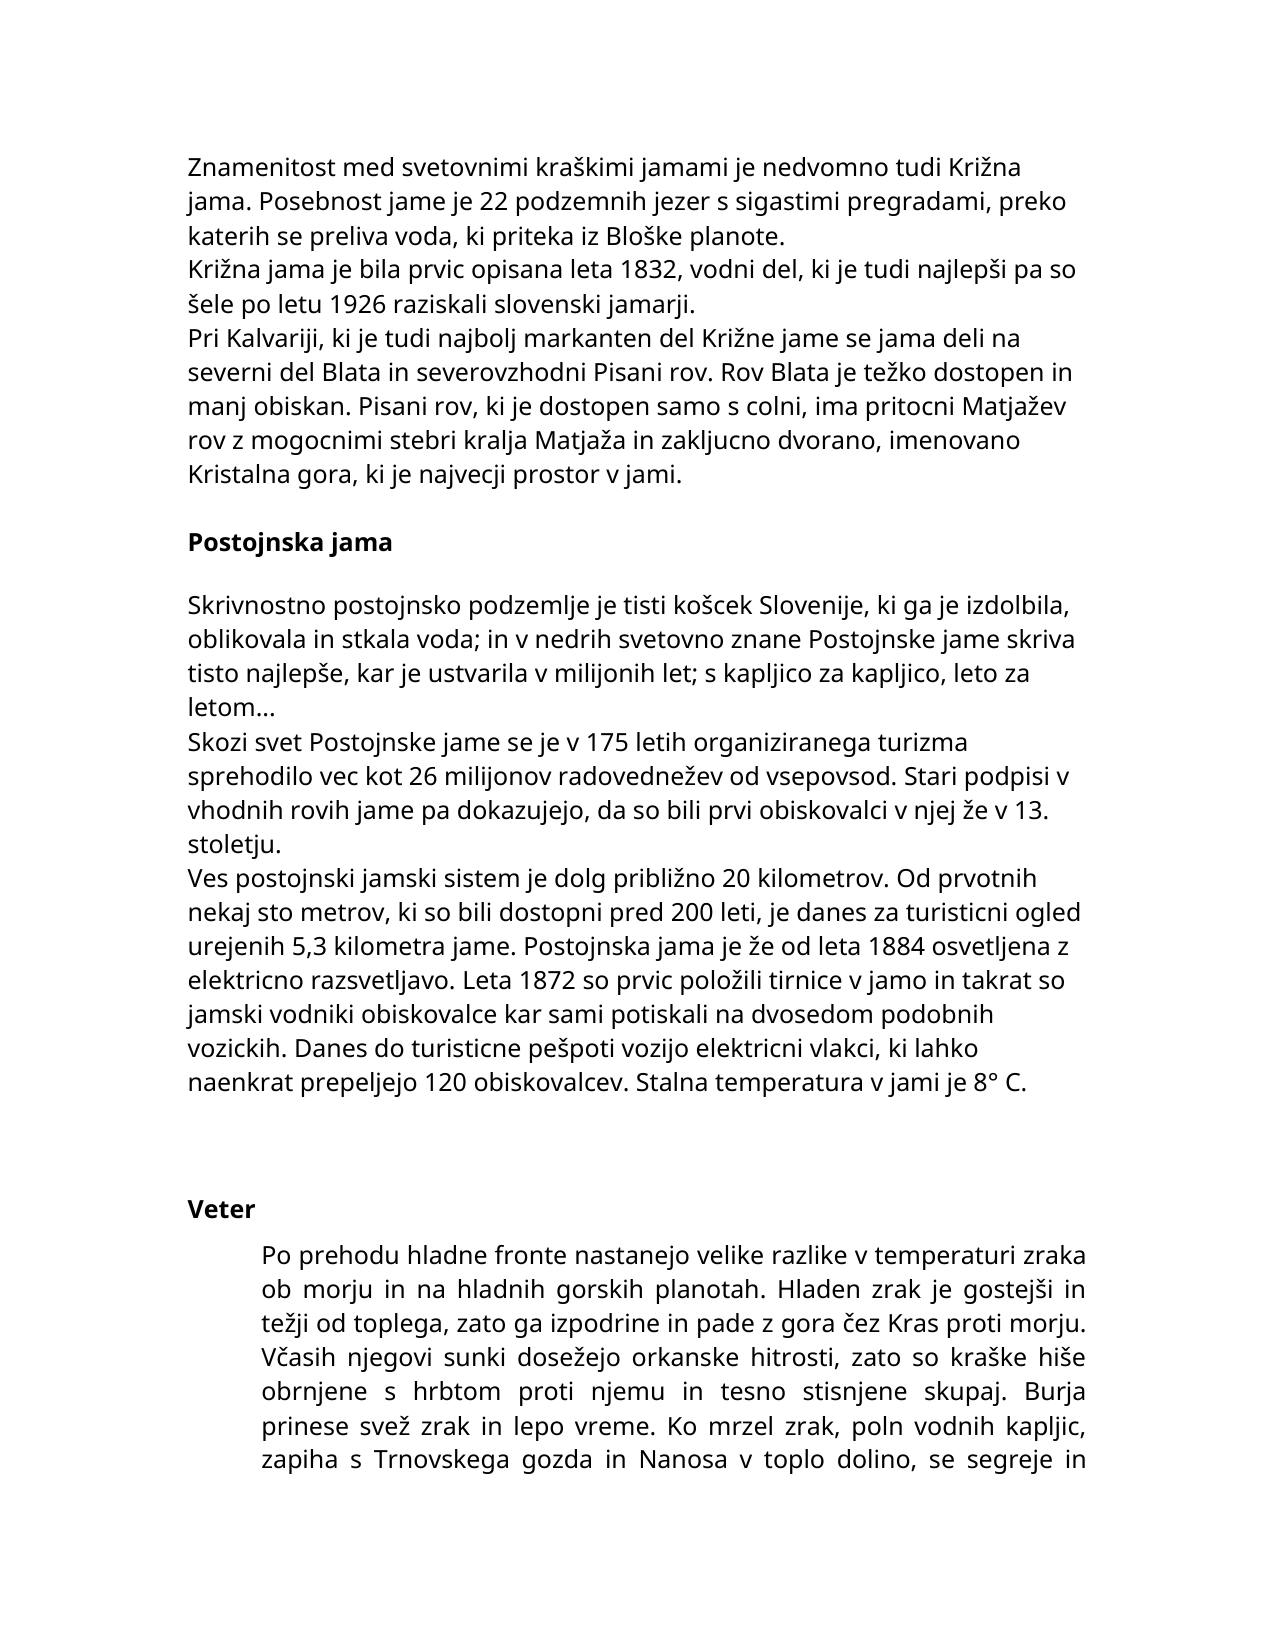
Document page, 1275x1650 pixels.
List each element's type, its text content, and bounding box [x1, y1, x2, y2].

text Po prehodu hladne fronte nastanejo velike razlike v temperaturi zraka ob morju in na hladnih gorskih planotah. Hladen zrak je gostejši in težji od toplega, zato ga izpodrine in pade z gora čez Kras proti morju. Včasih njegovi sunki dosežejo orkanske hitrosti, zato so kraške hiše obrnjene s hrbtom proti njemu in tesno stisnjene skupaj. Burja prinese svež zrak in lepo vreme. Ko mrzel zrak, poln vodnih kapljic, zapiha s Trnovskega gozda in Nanosa v toplo dolino, se segreje in [261, 1238, 1087, 1476]
text Veter [187, 1191, 1087, 1225]
text Skrivnostno postojnsko podzemlje je tisti košcek Slovenije, ki ga je izdolbila, oblikovala in stkala voda; in v nedrih svetovno znane Postojnske jame skriva tisto najlepše, kar je ustvarila v milijonih let; s kapljico za kapljico, leto za letom... Skozi svet Postojnske jame se je v 175 letih organiziranega turizma sprehodilo vec kot 26 milijonov radovednežev od vsepovsod. Stari podpisi v vhodnih rovih jame pa dokazujejo, da so bili prvi obiskovalci v njej že v 13. stoletju. Ves postojnski jamski sistem je dolg približno 20 kilometrov. Od prvotnih nekaj sto metrov, ki so bili dostopni pred 200 leti, je danes za turisticni ogled urejenih 5,3 kilometra jame. Postojnska jama je že od leta 1884 osvetljena z elektricno razsvetljavo. Leta 1872 so prvic položili tirnice v jamo in takrat so jamski vodniki obiskovalce kar sami potiskali na dvosedom podobnih vozickih. Danes do turisticne pešpoti vozijo elektricni vlakci, ki lahko naenkrat prepeljejo 120 obiskovalcev. Stalna temperatura v jami je 8° C. [187, 588, 1087, 1099]
text Znamenitost med svetovnimi kraškimi jamami je nedvomno tudi Križna jama. Posebnost jame je 22 podzemnih jezer s sigastimi pregradami, preko katerih se preliva voda, ki priteka iz Bloške planote. Križna jama je bila prvic opisana leta 1832, vodni del, ki je tudi najlepši pa so šele po letu 1926 raziskali slovenski jamarji. Pri Kalvariji, ki je tudi najbolj markanten del Križne jame se jama deli na severni del Blata in severovzhodni Pisani rov. Rov Blata je težko dostopen in manj obiskan. Pisani rov, ki je dostopen samo s colni, ima pritocni Matjažev rov z mogocnimi stebri kralja Matjaža in zakljucno dvorano, imenovano Kristalna gora, ki je najvecji prostor v jami. Postojnska jama [187, 150, 1087, 559]
